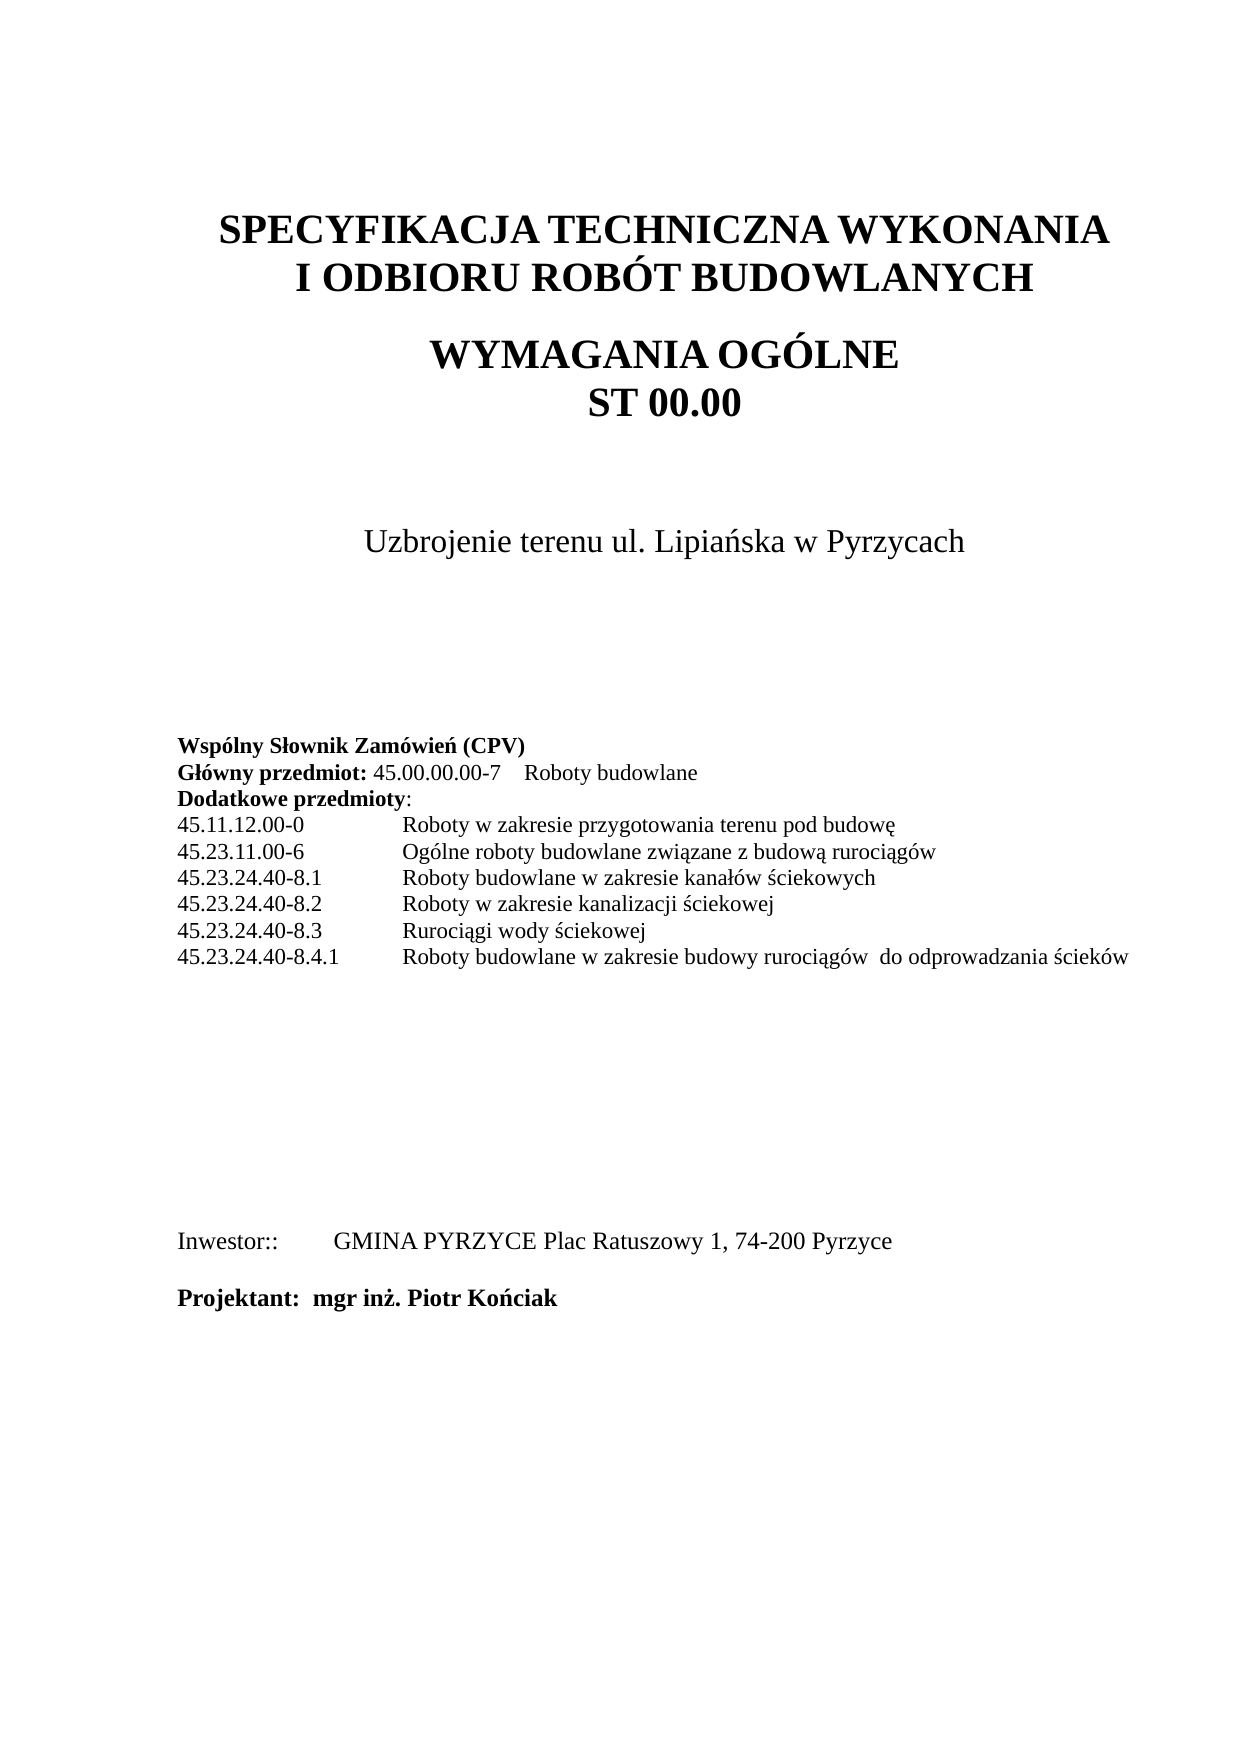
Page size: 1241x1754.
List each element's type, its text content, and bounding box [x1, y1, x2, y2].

text 45.23.24.40-8.2 Roboty w zakresie kanalizacji ściekowej [177, 891, 1152, 917]
text SPECYFIKACJA TECHNICZNA WYKONANIA [177, 204, 1152, 252]
text Dodatkowe przedmioty: [177, 785, 1152, 811]
text 45.23.24.40-8.3 Rurociągi wody ściekowej [177, 917, 1152, 943]
text 45.11.12.00-0 Roboty w zakresie przygotowania terenu pod budowę [177, 811, 1152, 838]
text Główny przedmiot: 45.00.00.00-7 Roboty budowlane [177, 759, 1152, 785]
text Uzbrojenie terenu ul. Lipiańska w Pyrzycach [177, 522, 1152, 560]
text Wspólny Słownik Zamówień (CPV) [177, 732, 1152, 759]
text 45.23.11.00-6 Ogólne roboty budowlane związane z budową rurociągów [177, 838, 1152, 864]
text 45.23.24.40-8.4.1 Roboty budowlane w zakresie budowy rurociągów do odprowadzania ścieków [177, 943, 1152, 969]
subtitle Inwestor:: GMINA PYRZYCE Plac Ratuszowy 1, 74-200 Pyrzyce [177, 1226, 1152, 1255]
text 45.23.24.40-8.1 Roboty budowlane w zakresie kanałów ściekowych [177, 864, 1152, 891]
text ST 00.00 [177, 377, 1152, 425]
text WYMAGANIA OGÓLNE [177, 329, 1152, 377]
list Projektant: mgr inż. Piotr Końciak [177, 1283, 1152, 1312]
text I ODBIORU ROBÓT BUDOWLANYCH [177, 252, 1152, 300]
